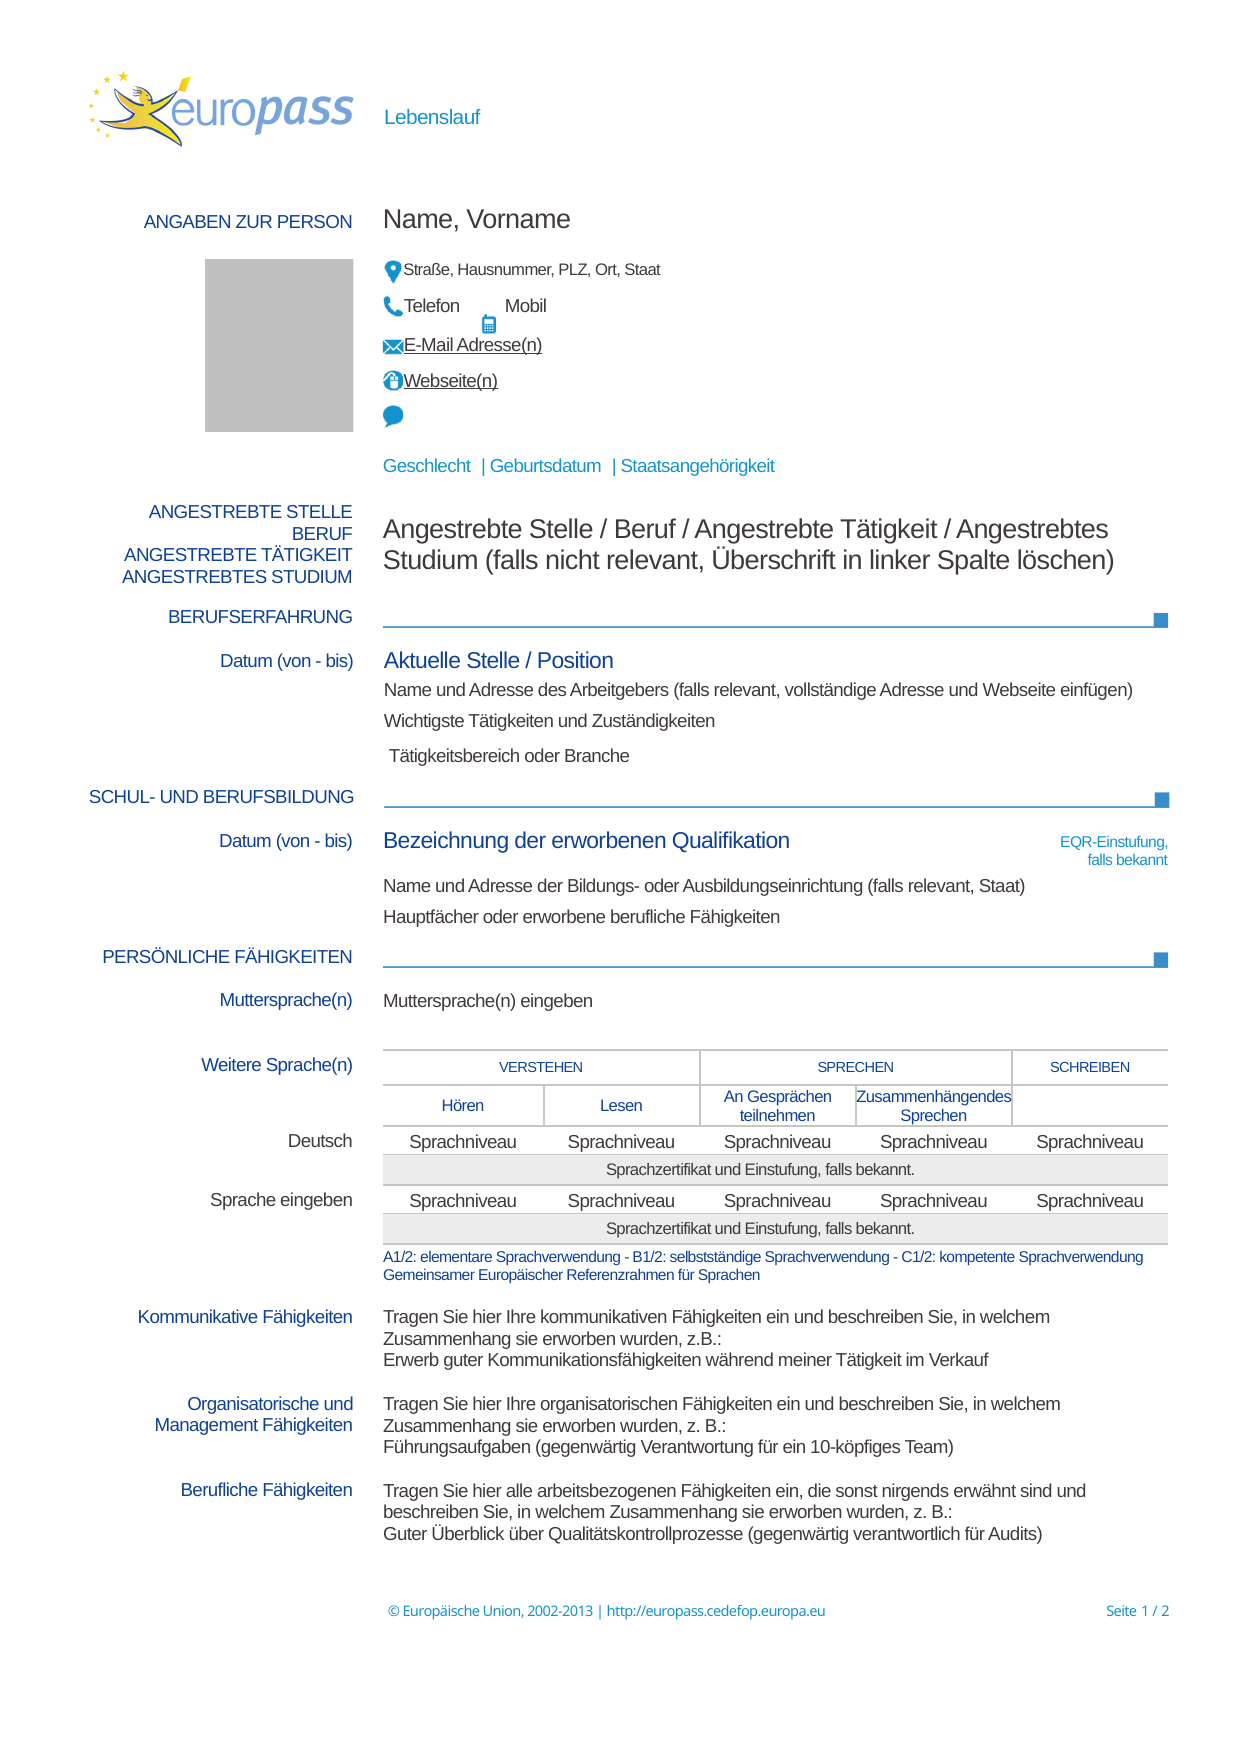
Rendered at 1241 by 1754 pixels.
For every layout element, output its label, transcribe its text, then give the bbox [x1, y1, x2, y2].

table_cell Lesen [545, 1086, 699, 1125]
table_cell Sprachniveau [383, 1186, 544, 1213]
table_cell Weitere Sprache(n) [88, 1049, 383, 1125]
table_cell [383, 1014, 1168, 1049]
table_cell Wichtigste Tätigkeiten und Zuständigkeiten [384, 710, 1169, 731]
table_cell Hören [383, 1086, 543, 1125]
table_header Aktuelle Stelle / Position [384, 647, 1169, 673]
table_header Bezeichnung der erworbenen Qualifikation [383, 827, 1032, 869]
table_header [384, 786, 1169, 806]
table_cell Sprachniveau [544, 1127, 700, 1154]
table_header Name, Vorname [383, 201, 1168, 236]
table_header Tragen Sie hier alle arbeitsbezogenen Fähigkeiten ein, die sonst nirgends erwähnt sind und beschreiben Sie, in welchem Zusammenhang sie erworben wurden, z. B.: Guter Überblick über Qualitätskontrollprozesse (gegenwärtig verantwortlich für Audits) [383, 1477, 1168, 1544]
table_header Tragen Sie hier Ihre kommunikativen Fähigkeiten ein und beschreiben Sie, in welchem Zusammenhang sie erworben wurden, z.B.: Erwerb guter Kommunikationsfähigkeiten während meiner Tätigkeit im Verkauf [383, 1303, 1168, 1371]
table_cell SCHREIBEN [1013, 1051, 1168, 1084]
table_cell A1/2: elementare Sprachverwendung - B1/2: selbstständige Sprachverwendung - C1/2: kompetente Sprachverwendung Gemeinsamer Europäischer Referenzrahmen für Sprachen [383, 1245, 1168, 1284]
table_header BERUFSERFAHRUNG [88, 606, 383, 628]
table_cell E-Mail Adresse(n) [383, 334, 1168, 369]
table_cell Sprachniveau [856, 1186, 1012, 1213]
table_header ANGESTREBTE STELLE BERUF ANGESTREBTE TÄTIGKEIT ANGESTREBTES STUDIUM [88, 501, 383, 587]
table_cell Sprachniveau [1012, 1127, 1168, 1154]
table_cell SPRECHEN [701, 1051, 1011, 1084]
table_cell Sprachniveau [544, 1186, 700, 1213]
table_cell [383, 405, 1168, 440]
table_header Tragen Sie hier Ihre organisatorischen Fähigkeiten ein und beschreiben Sie, in welchem Zusammenhang sie erworben wurden, z. B.: Führungsaufgaben (gegenwärtig Verantwortung für ein 10-köpfiges Team) [383, 1390, 1168, 1457]
table_cell Zusammenhängendes Sprechen [857, 1086, 1011, 1125]
table_cell Straße, Hausnummer, PLZ, Ort, Staat [383, 260, 1168, 295]
table_cell [88, 260, 383, 482]
table_header Datum (von - bis) [88, 827, 383, 927]
table_cell [88, 236, 1168, 260]
table_cell Sprachniveau [700, 1127, 856, 1154]
table_header ANGABEN ZUR PERSON [88, 201, 383, 236]
table_cell Sprachzertifikat und Einstufung, falls bekannt. [383, 1214, 1168, 1243]
table_header [383, 946, 1168, 966]
table_cell VERSTEHEN [383, 1051, 699, 1084]
table_cell Sprachzertifikat und Einstufung, falls bekannt. [383, 1155, 1168, 1184]
table_cell Sprachniveau [856, 1127, 1012, 1154]
table_cell Webseite(n) [383, 370, 1168, 405]
table_cell Sprachniveau [700, 1186, 856, 1213]
table_cell Name und Adresse der Bildungs- oder Ausbildungseinrichtung (falls relevant, Staat) [383, 869, 1168, 905]
table_cell Deutsch [88, 1125, 383, 1154]
table_header Angestrebte Stelle / Beruf / Angestrebte Tätigkeit / Angestrebtes Studium (falls nicht relevant, Überschrift in linker Spalte löschen) [383, 501, 1168, 587]
table_cell Name und Adresse des Arbeitgebers (falls relevant, vollständige Adresse und Webseite einfügen) [384, 673, 1169, 710]
table_header Kommunikative Fähigkeiten [88, 1303, 383, 1371]
table_cell Tätigkeitsbereich oder Branche [384, 731, 1169, 767]
table_cell [1013, 1086, 1168, 1125]
table_header SCHUL- UND BERUFSBILDUNG [89, 786, 384, 807]
table_header Datum (von - bis) [89, 647, 384, 767]
table_header Muttersprache(n) eingeben [383, 987, 1168, 1013]
table_cell [88, 1154, 383, 1184]
table_header Organisatorische und Management Fähigkeiten [88, 1390, 383, 1457]
table_header Muttersprache(n) [88, 987, 383, 1013]
table_cell Sprachniveau [1012, 1186, 1168, 1213]
table_cell An Gesprächen teilnehmen [701, 1086, 855, 1125]
table_cell Geschlecht | Geburtsdatum | Staatsangehörigkeit [383, 440, 1168, 482]
table_cell Sprachniveau [383, 1127, 544, 1154]
table_cell Telefon Mobil [383, 295, 1168, 334]
table_cell [88, 1213, 383, 1243]
table_header [383, 606, 1168, 626]
table_header PERSÖNLICHE FÄHIGKEITEN [88, 946, 383, 968]
table_header Berufliche Fähigkeiten [88, 1477, 383, 1544]
table_header EQR-Einstufung, falls bekannt [1033, 827, 1168, 869]
table_cell [88, 1014, 383, 1049]
table_cell Sprache eingeben [88, 1184, 383, 1213]
table_cell [88, 1243, 383, 1284]
table_cell Hauptfächer oder erworbene berufliche Fähigkeiten [383, 905, 1168, 927]
